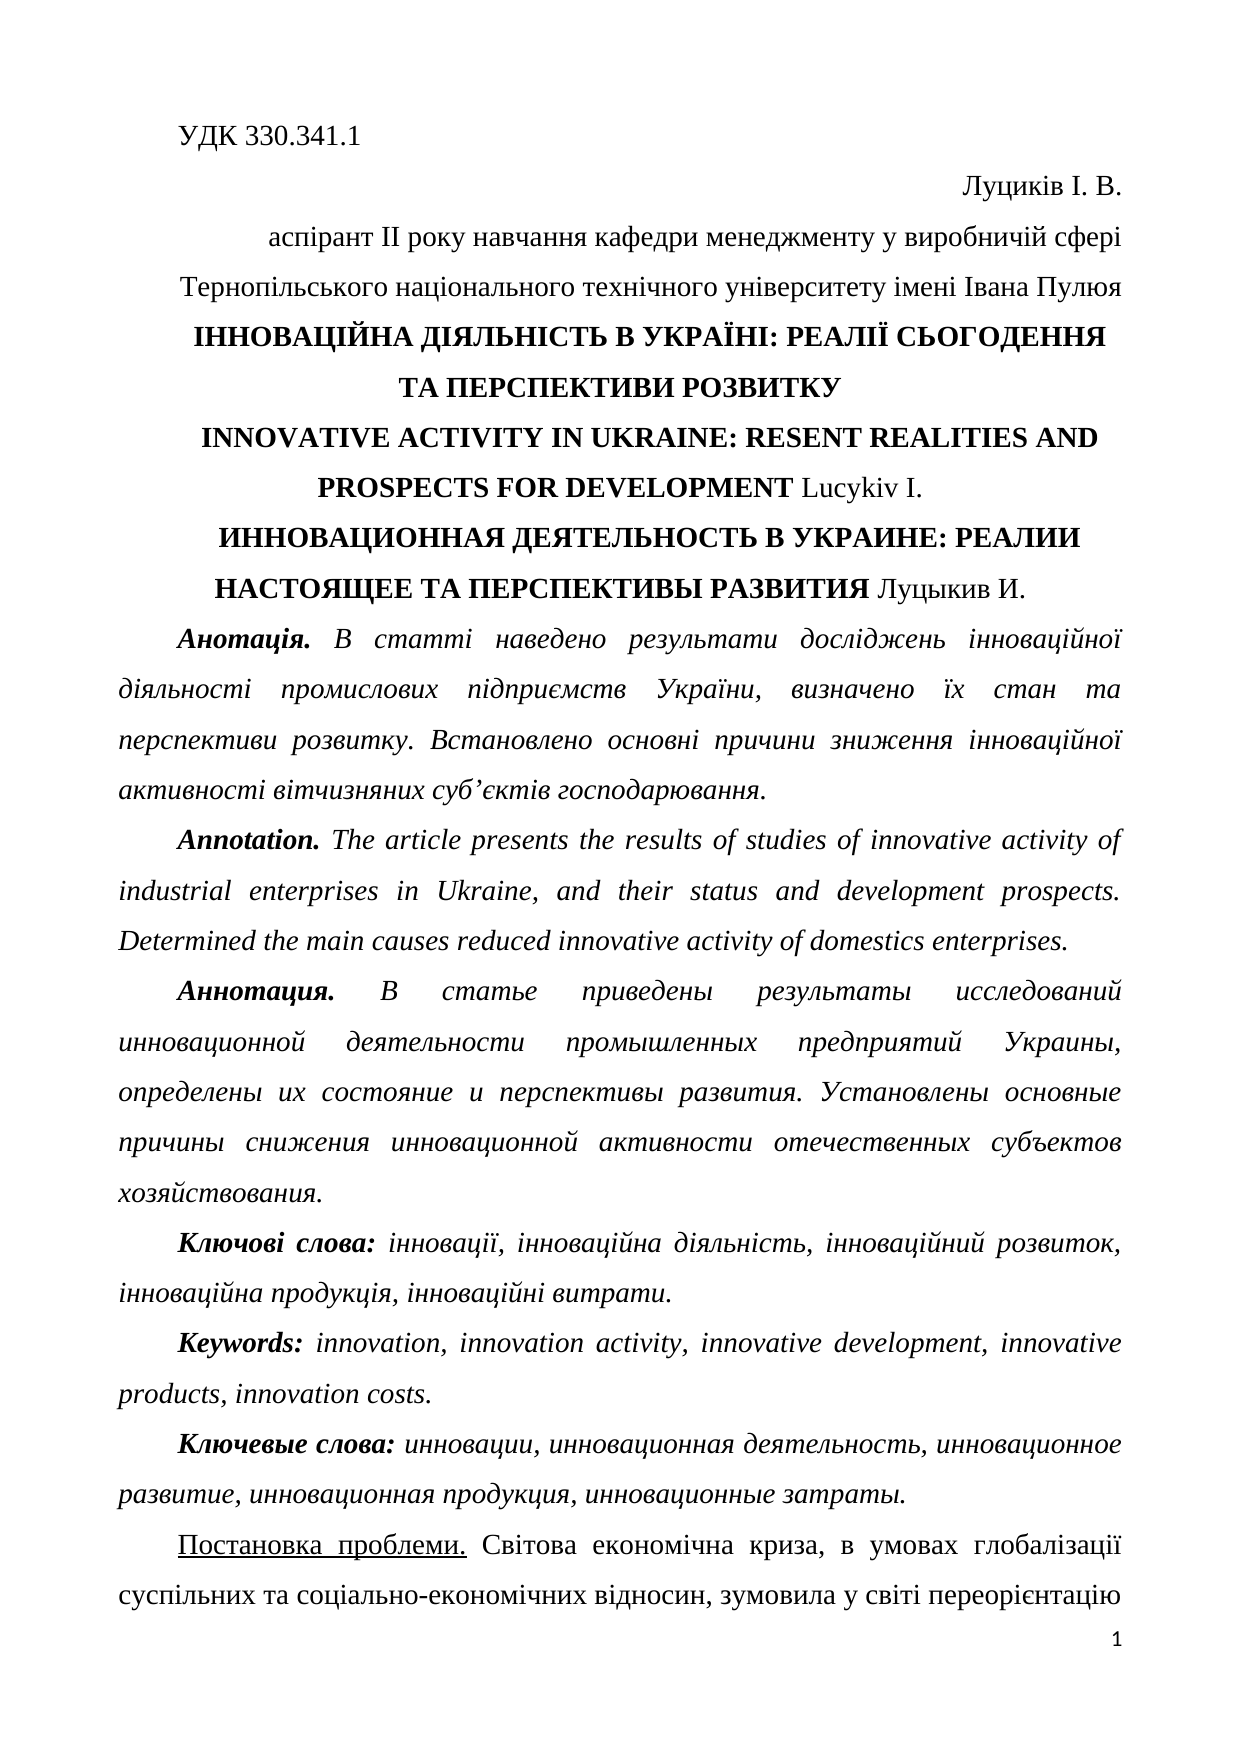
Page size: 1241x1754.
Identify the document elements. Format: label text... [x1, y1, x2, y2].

text Ключові слова: інновації, інноваційна діяльність, інноваційний розвиток, інноваційна продукція, інноваційні витрати. [118, 1225, 1122, 1309]
text Луциків І. В. [118, 168, 1122, 202]
text Постановка проблеми. Світова економічна криза, в умовах глобалізації суспільних та соціально-економічних відносин, зумовила у світі переорієнтацію [118, 1527, 1122, 1611]
text Annotation. The article presents the results of studies of innovative activity of industrial enterprises in Ukraine, and their status and development prospects. Determined the main causes reduced innovative activity of domestics enterprises. [118, 822, 1122, 957]
text ІННОВАЦІЙНА ДІЯЛЬНІСТЬ В УКРАЇНІ: РЕАЛІЇ СЬОГОДЕННЯ ТА ПЕРСПЕКТИВИ РОЗВИТКУ [118, 319, 1122, 403]
text Анотація. В статті наведено результати досліджень інноваційної діяльності промислових підприємств України, визначено їх стан та перспективи розвитку. Встановлено основні причини зниження інноваційної активності вітчизняних суб’єктів господарювання. [118, 621, 1122, 806]
text Ключевые слова: инновации, инновационная деятельность, инновационное развитие, инновационная продукция, инновационные затраты. [118, 1426, 1122, 1510]
text Keywords: innovation, innovation activity, innovative development, innovative products, innovation costs. [118, 1326, 1122, 1409]
text УДК 330.341.1 [118, 118, 1122, 152]
text Аннотация. В статье приведены результаты исследований инновационной деятельности промышленных предприятий Украины, определены их состояние и перспективы развития. Установлены основные причины снижения инновационной активности отечественных субъектов хозяйствования. [118, 973, 1122, 1208]
text аспірант II року навчання кафедри менеджменту у виробничій сфері Тернопільського національного технічного університету імені Івана Пулюя [118, 219, 1122, 303]
text INNOVATIVE ACTIVITY IN UKRAINE: RESENT REALITIES AND PROSPECTS FOR DEVELOPMENT Lucykiv I. [118, 420, 1122, 504]
text ИННОВАЦИОННАЯ ДЕЯТЕЛЬНОСТЬ В УКРАИНЕ: РЕАЛИИ НАСТОЯЩЕЕ ТА ПЕРСПЕКТИВЫ РАЗВИТИЯ Луцыкив И. [118, 521, 1122, 604]
